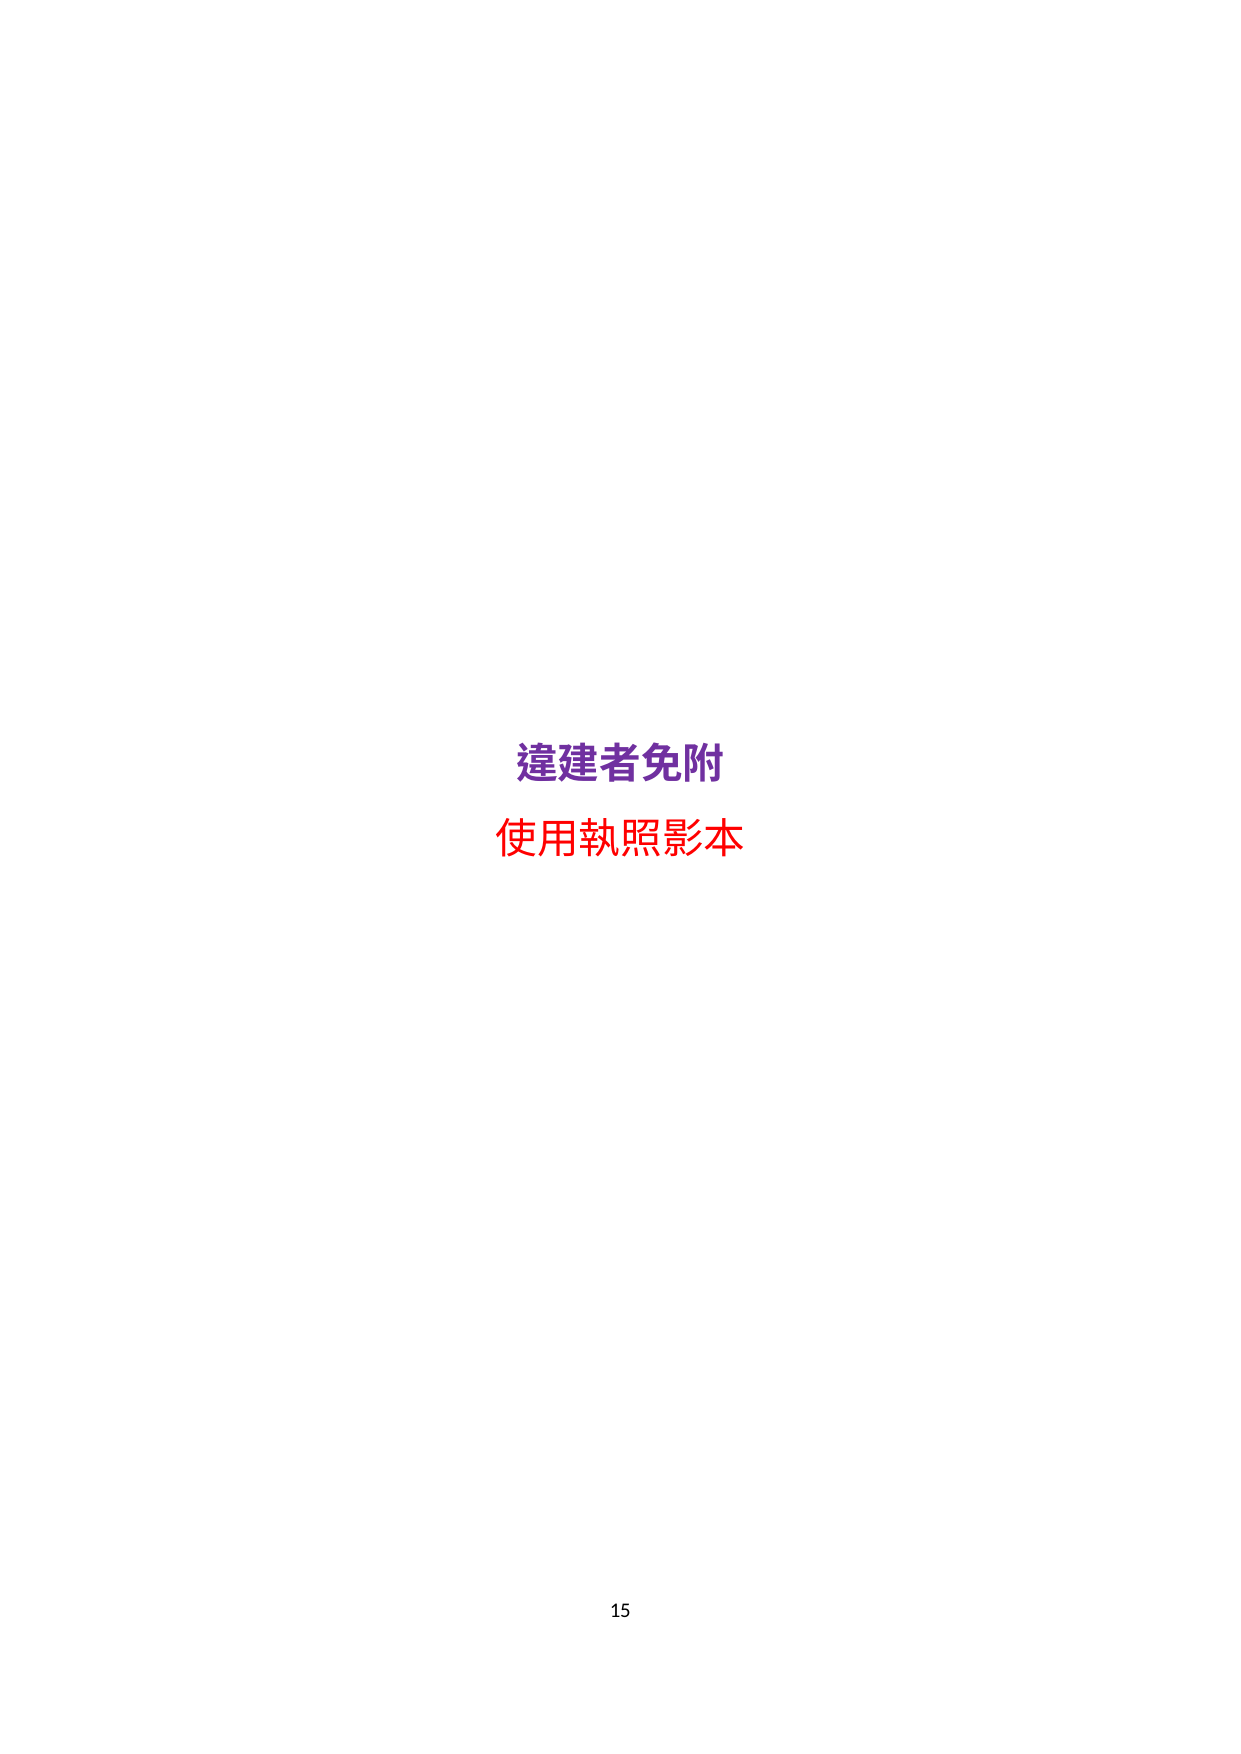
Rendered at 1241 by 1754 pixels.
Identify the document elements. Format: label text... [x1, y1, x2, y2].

text 使用執照影本 [75, 798, 1165, 873]
text 違建者免附 [75, 723, 1165, 798]
